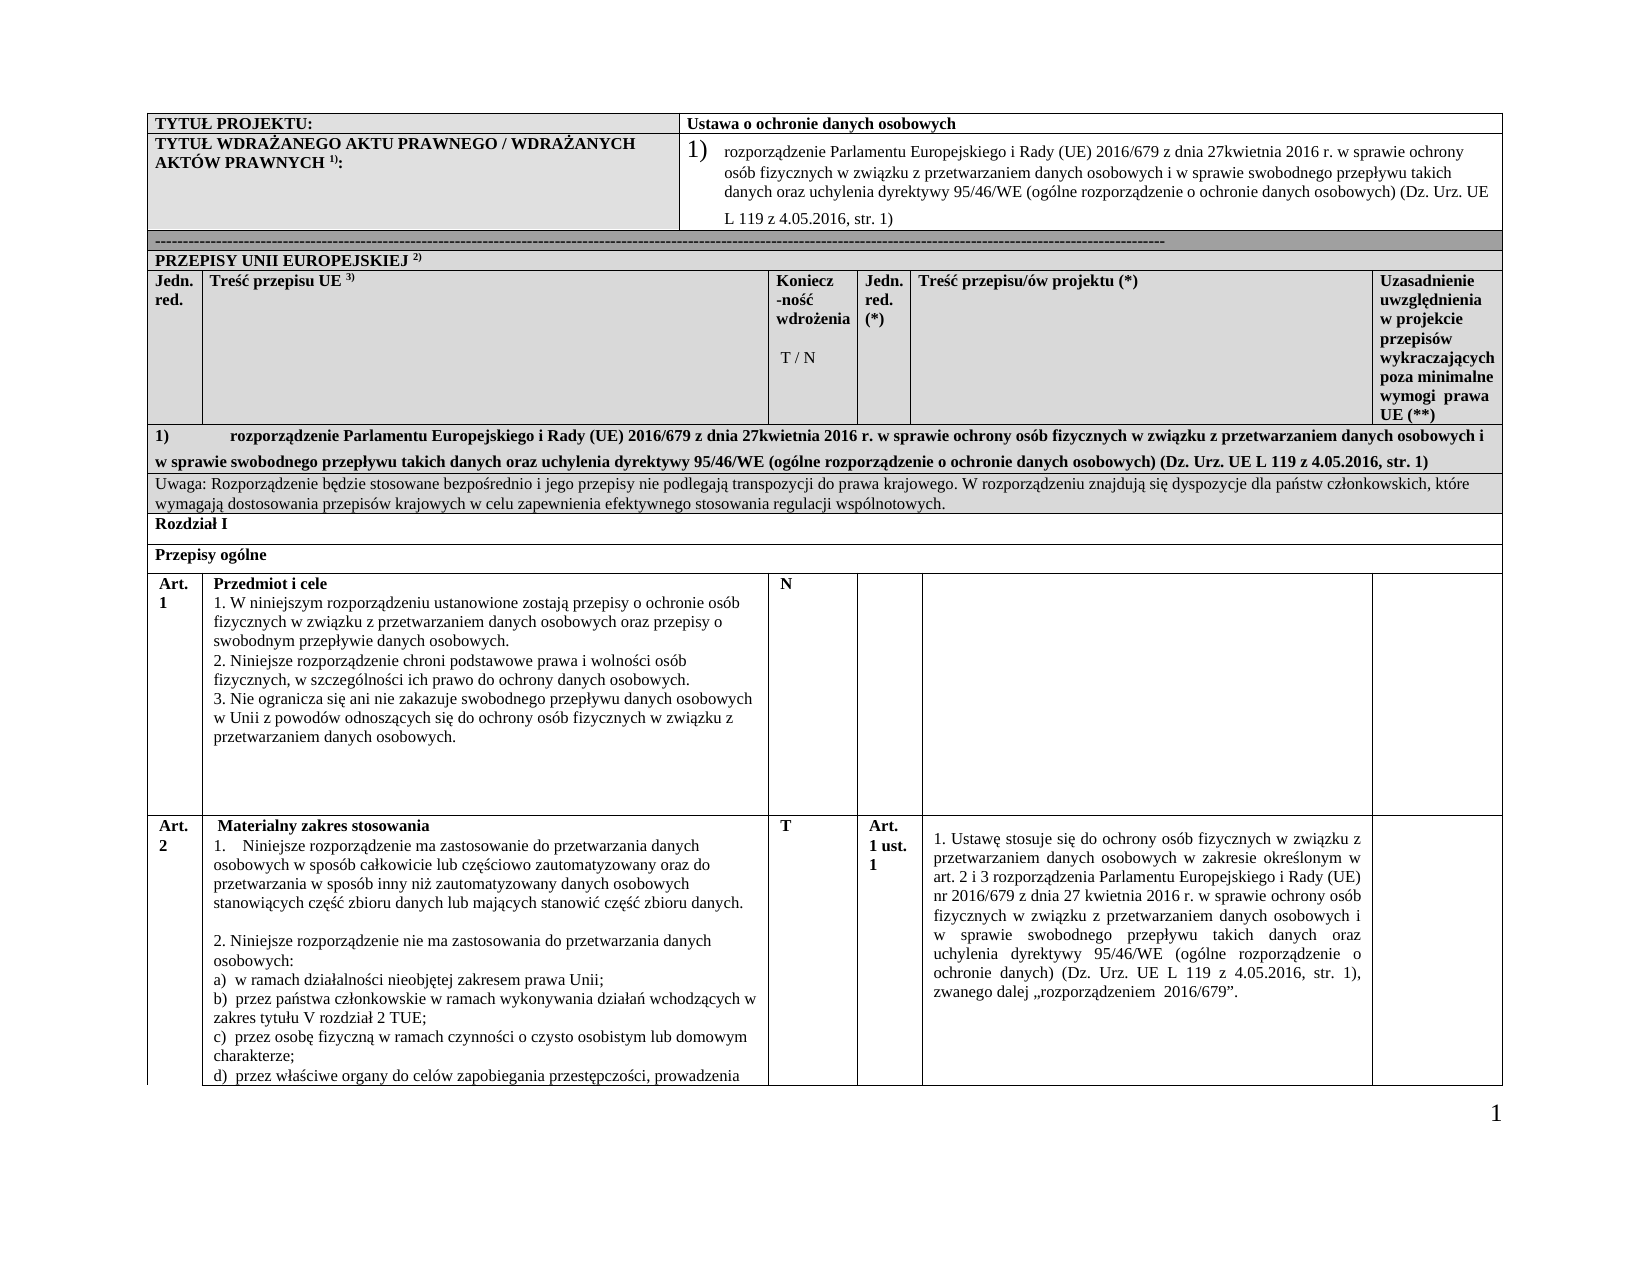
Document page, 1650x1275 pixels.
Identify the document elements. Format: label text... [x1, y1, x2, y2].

table_cell T [769, 816, 857, 1084]
table_cell Jedn. red. [148, 271, 202, 424]
table_cell -------------------------------------------------------------------------------------------------------------------------------------------------------------------------------------- [148, 231, 1502, 250]
table_cell Przedmiot i cele 1. W niniejszym rozporządzeniu ustanowione zostają przepisy o ochronie osób fizycznych w związku z przetwarzaniem danych osobowych oraz przepisy o swobodnym przepływie danych osobowych. 2. Niniejsze rozporządzenie chroni podstawowe prawa i wolności osób fizycznych, w szczególności ich prawo do ochrony danych osobowych. 3. Nie ogranicza się ani nie zakazuje swobodnego przepływu danych osobowych w Unii z powodów odnoszących się do ochrony osób fizycznych w związku z przetwarzaniem danych osobowych. [203, 574, 768, 815]
table_cell Jedn. red. (*) [858, 271, 910, 424]
table_cell [1373, 816, 1502, 1084]
table_cell Art. 2 [148, 816, 202, 1084]
table_cell [1373, 574, 1502, 815]
table_cell PRZEPISY UNII EUROPEJSKIEJ 2) [148, 251, 1502, 270]
table_cell Art. 1 ust. 1 [858, 816, 922, 1084]
table_cell Koniecz -ność wdrożenia T / N [769, 271, 857, 424]
table_cell rozporządzenie Parlamentu Europejskiego i Rady (UE) 2016/679 z dnia 27kwietnia 2016 r. w sprawie ochrony osób fizycznych w związku z przetwarzaniem danych osobowych i w sprawie swobodnego przepływu takich danych oraz uchylenia dyrektywy 95/46/WE (ogólne rozporządzenie o ochronie danych osobowych) (Dz. Urz. UE L 119 z 4.05.2016, str. 1) [680, 134, 1502, 229]
table_cell N [769, 574, 857, 815]
table_cell Uzasadnienie uwzględnienia w projekcie przepisów wykraczających poza minimalne wymogi prawa UE (**) [1373, 271, 1502, 424]
table_cell 1) rozporządzenie Parlamentu Europejskiego i Rady (UE) 2016/679 z dnia 27kwietnia 2016 r. w sprawie ochrony osób fizycznych w związku z przetwarzaniem danych osobowych i w sprawie swobodnego przepływu takich danych oraz uchylenia dyrektywy 95/46/WE (ogólne rozporządzenie o ochronie danych osobowych) (Dz. Urz. UE L 119 z 4.05.2016, str. 1) [148, 425, 1502, 473]
table_cell Treść przepisu/ów projektu (*) [911, 271, 1372, 424]
table_cell Rozdział I [148, 514, 1502, 544]
table_cell [923, 574, 1372, 815]
table_cell Treść przepisu UE 3) [203, 271, 768, 424]
table_cell Art. 1 [148, 574, 202, 815]
table_cell [858, 574, 922, 815]
table_header Ustawa o ochronie danych osobowych [680, 114, 1502, 133]
table_header TYTUŁ PROJEKTU: [148, 114, 679, 133]
table_cell TYTUŁ WDRAŻANEGO AKTU PRAWNEGO / WDRAŻANYCH AKTÓW PRAWNYCH 1): [148, 134, 679, 229]
table_cell Materialny zakres stosowania 1. Niniejsze rozporządzenie ma zastosowanie do przetwarzania danych osobowych w sposób całkowicie lub częściowo zautomatyzowany oraz do przetwarzania w sposób inny niż zautomatyzowany danych osobowych stanowiących część zbioru danych lub mających stanowić część zbioru danych. 2. Niniejsze rozporządzenie nie ma zastosowania do przetwarzania danych osobowych: a) w ramach działalności nieobjętej zakresem prawa Unii; b) przez państwa członkowskie w ramach wykonywania działań wchodzących w zakres tytułu V rozdział 2 TUE; c) przez osobę fizyczną w ramach czynności o czysto osobistym lub domowym charakterze; d) przez właściwe organy do celów zapobiegania przestępczości, prowadzenia [203, 816, 768, 1084]
table_cell Uwaga: Rozporządzenie będzie stosowane bezpośrednio i jego przepisy nie podlegają transpozycji do prawa krajowego. W rozporządzeniu znajdują się dyspozycje dla państw członkowskich, które wymagają dostosowania przepisów krajowych w celu zapewnienia efektywnego stosowania regulacji wspólnotowych. [148, 474, 1502, 513]
table_cell 1. Ustawę stosuje się do ochrony osób fizycznych w związku z przetwarzaniem danych osobowych w zakresie określonym w art. 2 i 3 rozporządzenia Parlamentu Europejskiego i Rady (UE) nr 2016/679 z dnia 27 kwietnia 2016 r. w sprawie ochrony osób fizycznych w związku z przetwarzaniem danych osobowych i w sprawie swobodnego przepływu takich danych oraz uchylenia dyrektywy 95/46/WE (ogólne rozporządzenie o ochronie danych) (Dz. Urz. UE L 119 z 4.05.2016, str. 1), zwanego dalej „rozporządzeniem 2016/679”. [923, 816, 1372, 1084]
table_cell Przepisy ogólne [148, 545, 1502, 573]
